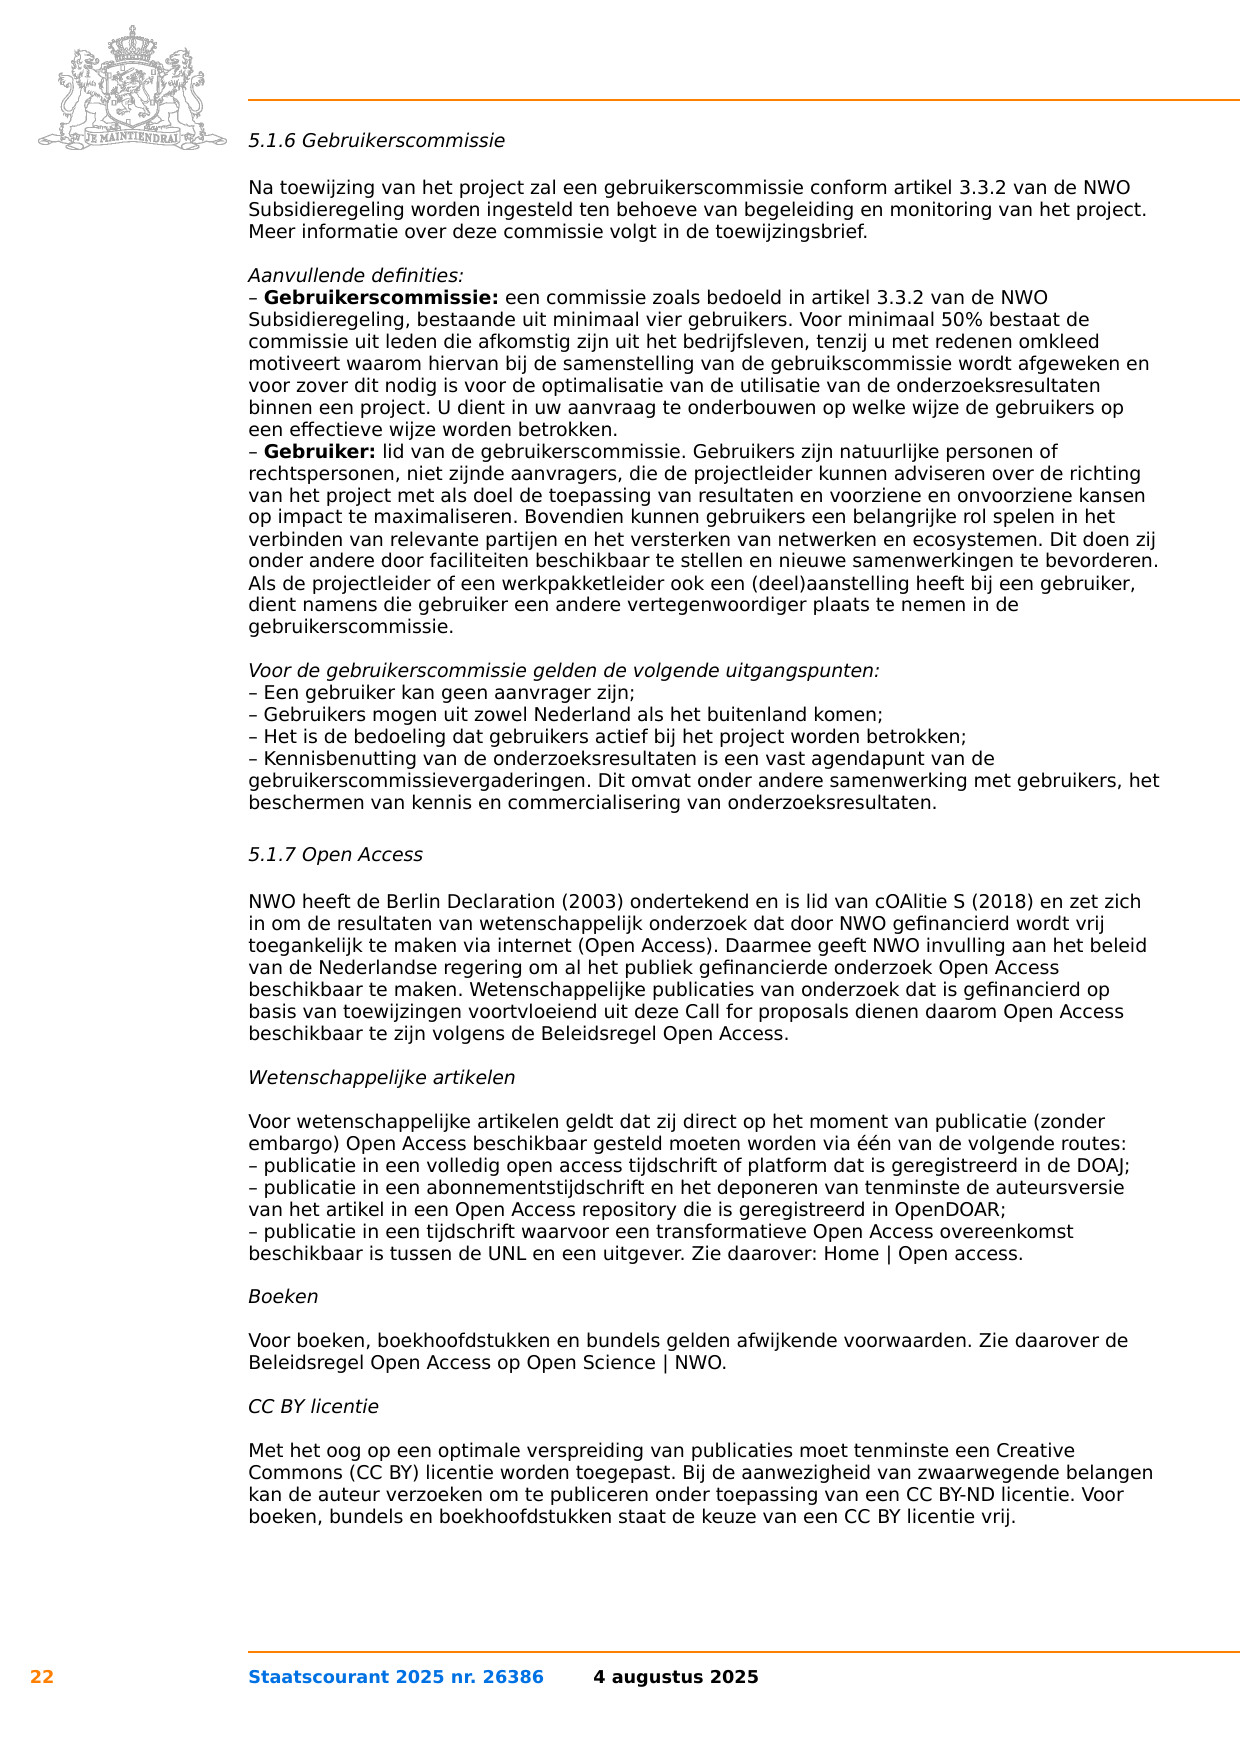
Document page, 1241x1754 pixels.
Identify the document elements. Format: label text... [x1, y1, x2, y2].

text – Gebruikerscommissie: een commissie zoals bedoeld in artikel 3.3.2 van de NWO Subsidieregeling, bestaande uit minimaal vier gebruikers. Voor minimaal 50% bestaat de commissie uit leden die afkomstig zijn uit het bedrijfsleven, tenzij u met redenen omkleed motiveert waarom hiervan bij de samenstelling van de gebruikscommissie wordt afgeweken en voor zover dit nodig is voor de optimalisatie van de utilisatie van de onderzoeksresultaten binnen een project. U dient in uw aanvraag te onderbouwen op welke wijze de gebruikers op een effectieve wijze worden betrokken. [248, 287, 1163, 441]
text – publicatie in een abonnementstijdschrift en het deponeren van tenminste de auteursversie van het artikel in een Open Access repository die is geregistreerd in OpenDOAR; [248, 1177, 1163, 1221]
subtitle Boeken [248, 1286, 1163, 1308]
text – Het is de bedoeling dat gebruikers actief bij het project worden betrokken; [248, 726, 1163, 748]
text Voor de gebruikerscommissie gelden de volgende uitgangspunten: [248, 660, 1163, 682]
subtitle Wetenschappelijke artikelen [248, 1067, 1163, 1089]
text – publicatie in een tijdschrift waarvoor een transformatieve Open Access overeenkomst beschikbaar is tussen de UNL en een uitgever. Zie daarover: Home | Open access. [248, 1221, 1163, 1264]
text Met het oog op een optimale verspreiding van publicaties moet tenminste een Creative Commons (CC BY) licentie worden toegepast. Bij de aanwezigheid van zwaarwegende belangen kan de auteur verzoeken om te publiceren onder toepassing van een CC BY-ND licentie. Voor boeken, bundels en boekhoofdstukken staat de keuze van een CC BY licentie vrij. [248, 1440, 1163, 1528]
text Na toewijzing van het project zal een gebruikerscommissie conform artikel 3.3.2 van de NWO Subsidieregeling worden ingesteld ten behoeve van begeleiding en monitoring van het project. Meer informatie over deze commissie volgt in de toewijzingsbrief. [248, 177, 1163, 243]
text – Kennisbenutting van de onderzoeksresultaten is een vast agendapunt van de gebruikerscommissievergaderingen. Dit omvat onder andere samenwerking met gebruikers, het beschermen van kennis en commercialisering van onderzoeksresultaten. [248, 748, 1163, 814]
text NWO heeft de Berlin Declaration (2003) ondertekend en is lid van cOAlitie S (2018) en zet zich in om de resultaten van wetenschappelijk onderzoek dat door NWO gefinancierd wordt vrij toegankelijk te maken via internet (Open Access). Daarmee geeft NWO invulling aan het beleid van de Nederlandse regering om al het publiek gefinancierde onderzoek Open Access beschikbaar te maken. Wetenschappelijke publicaties van onderzoek dat is gefinancierd op basis van toewijzingen voortvloeiend uit deze Call for proposals dienen daarom Open Access beschikbaar te zijn volgens de Beleidsregel Open Access. [248, 891, 1163, 1045]
text – publicatie in een volledig open access tijdschrift of platform dat is geregistreerd in de DOAJ; [248, 1154, 1163, 1177]
subtitle 5.1.7 Open Access [248, 844, 1163, 866]
picture [38, 25, 227, 150]
text – Gebruiker: lid van de gebruikerscommissie. Gebruikers zijn natuurlijke personen of rechtspersonen, niet zijnde aanvragers, die de projectleider kunnen adviseren over de richting van het project met als doel de toepassing van resultaten en voorziene en onvoorziene kansen op impact te maximaliseren. Bovendien kunnen gebruikers een belangrijke rol spelen in het verbinden van relevante partijen en het versterken van netwerken en ecosystemen. Dit doen zij onder andere door faciliteiten beschikbaar te stellen en nieuwe samenwerkingen te bevorderen. Als de projectleider of een werkpakketleider ook een (deel)aanstelling heeft bij een gebruiker, dient namens die gebruiker een andere vertegenwoordiger plaats te nemen in de gebruikerscommissie. [248, 441, 1163, 638]
text – Een gebruiker kan geen aanvrager zijn; [248, 682, 1163, 704]
text Voor boeken, boekhoofdstukken en bundels gelden afwijkende voorwaarden. Zie daarover de Beleidsregel Open Access op Open Science | NWO. [248, 1330, 1163, 1374]
subtitle 5.1.6 Gebruikerscommissie [248, 130, 1163, 152]
subtitle CC BY licentie [248, 1396, 1163, 1418]
text Aanvullende definities: [248, 265, 1163, 287]
text – Gebruikers mogen uit zowel Nederland als het buitenland komen; [248, 704, 1163, 726]
text Voor wetenschappelijke artikelen geldt dat zij direct op het moment van publicatie (zonder embargo) Open Access beschikbaar gesteld moeten worden via één van de volgende routes: [248, 1111, 1163, 1154]
